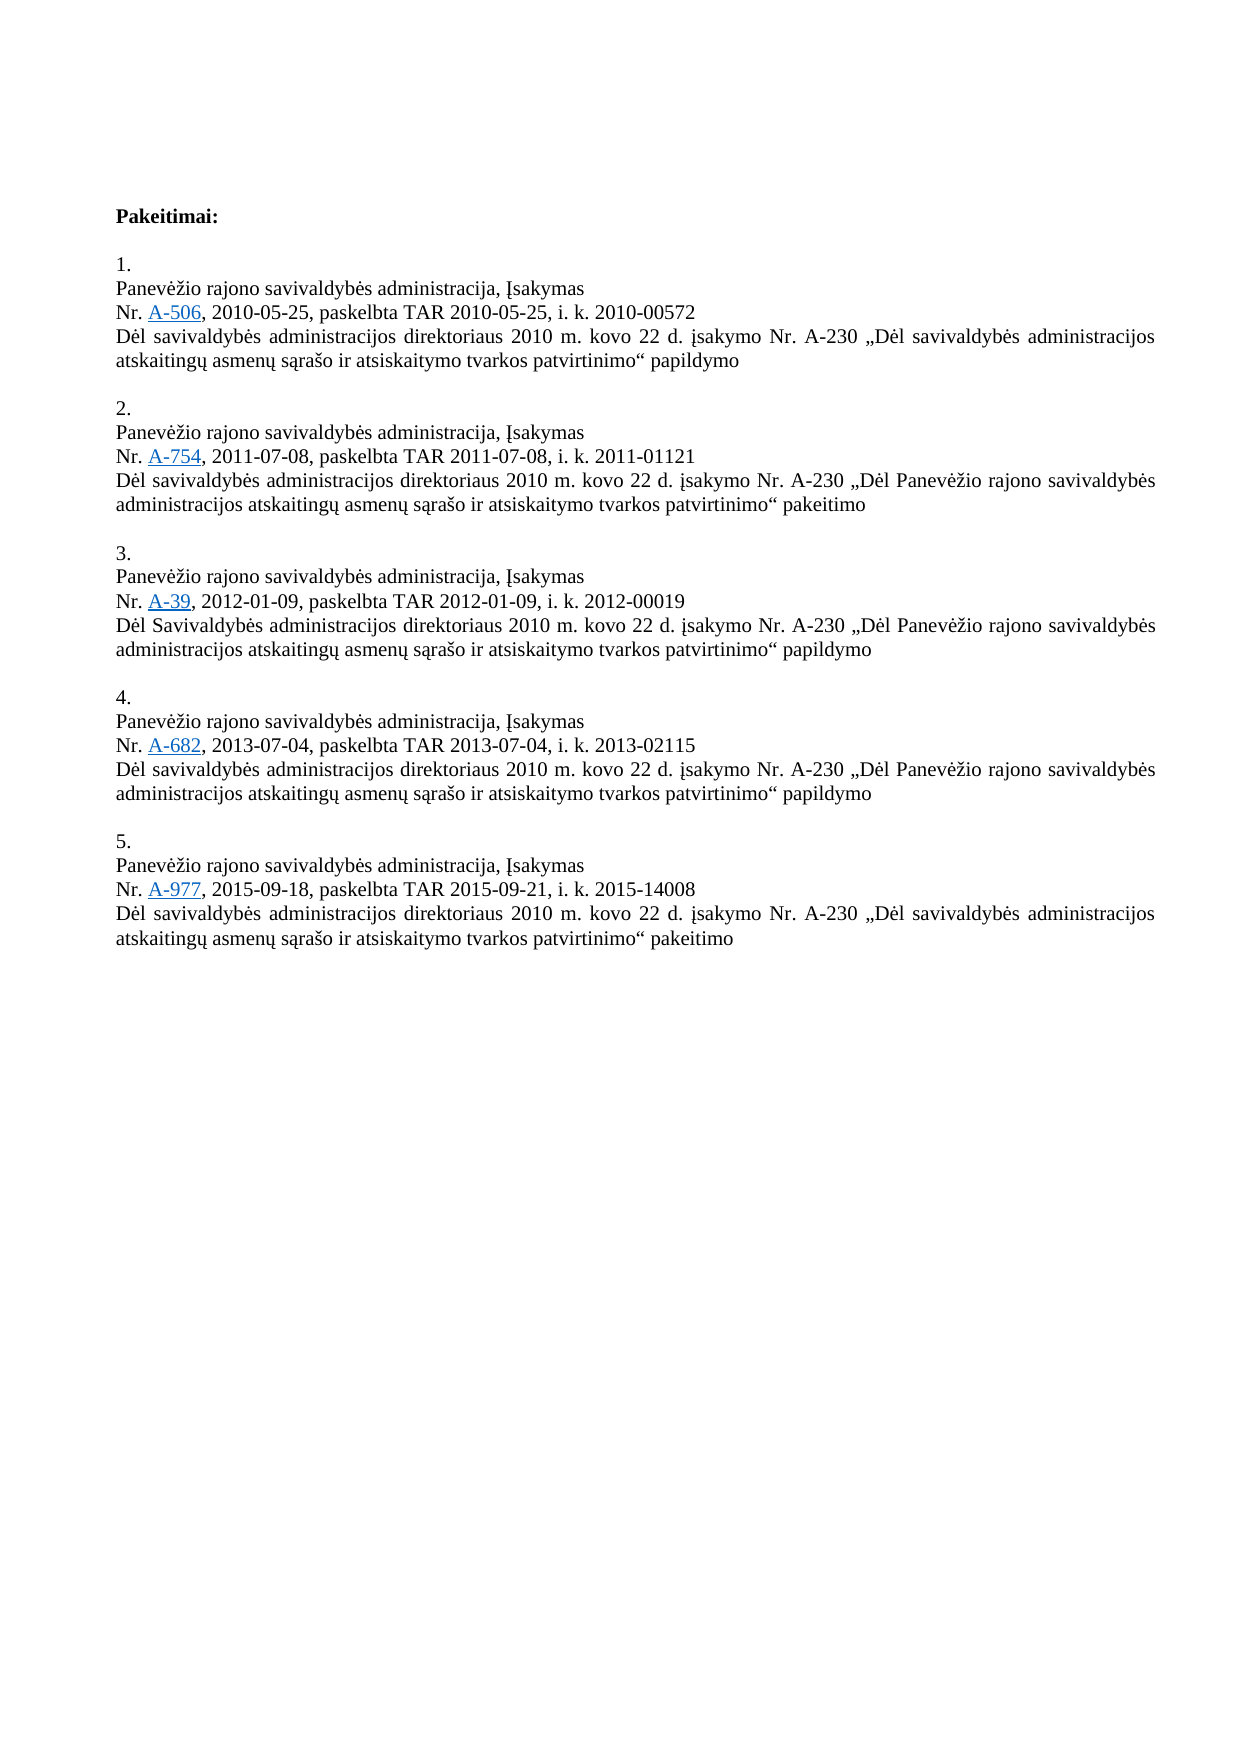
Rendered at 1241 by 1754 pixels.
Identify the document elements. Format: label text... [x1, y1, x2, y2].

text 2. [116, 396, 1157, 420]
text Panevėžio rajono savivaldybės administracija, Įsakymas [116, 564, 1157, 588]
text Dėl Savivaldybės administracijos direktoriaus 2010 m. kovo 22 d. įsakymo Nr. A-230 „Dėl Panevėžio rajono savivaldybės administracijos atskaitingų asmenų sąrašo ir atsiskaitymo tvarkos patvirtinimo“ papildymo [116, 613, 1157, 661]
text Panevėžio rajono savivaldybės administracija, Įsakymas [116, 853, 1157, 877]
text Panevėžio rajono savivaldybės administracija, Įsakymas [116, 276, 1157, 300]
text Dėl savivaldybės administracijos direktoriaus 2010 m. kovo 22 d. įsakymo Nr. A-230 „Dėl savivaldybės administracijos atskaitingų asmenų sąrašo ir atsiskaitymo tvarkos patvirtinimo“ papildymo [116, 324, 1157, 372]
text Nr. A-977, 2015-09-18, paskelbta TAR 2015-09-21, i. k. 2015-14008 [116, 877, 1157, 901]
text Dėl savivaldybės administracijos direktoriaus 2010 m. kovo 22 d. įsakymo Nr. A-230 „Dėl Panevėžio rajono savivaldybės administracijos atskaitingų asmenų sąrašo ir atsiskaitymo tvarkos patvirtinimo“ papildymo [116, 757, 1157, 805]
text Panevėžio rajono savivaldybės administracija, Įsakymas [116, 709, 1157, 733]
text 4. [116, 685, 1157, 709]
text Nr. A-682, 2013-07-04, paskelbta TAR 2013-07-04, i. k. 2013-02115 [116, 733, 1157, 757]
text Panevėžio rajono savivaldybės administracija, Įsakymas [116, 420, 1157, 444]
text Nr. A-506, 2010-05-25, paskelbta TAR 2010-05-25, i. k. 2010-00572 [116, 300, 1157, 324]
text Nr. A-39, 2012-01-09, paskelbta TAR 2012-01-09, i. k. 2012-00019 [116, 588, 1157, 613]
text Dėl savivaldybės administracijos direktoriaus 2010 m. kovo 22 d. įsakymo Nr. A-230 „Dėl savivaldybės administracijos atskaitingų asmenų sąrašo ir atsiskaitymo tvarkos patvirtinimo“ pakeitimo [116, 901, 1157, 949]
text Dėl savivaldybės administracijos direktoriaus 2010 m. kovo 22 d. įsakymo Nr. A-230 „Dėl Panevėžio rajono savivaldybės administracijos atskaitingų asmenų sąrašo ir atsiskaitymo tvarkos patvirtinimo“ pakeitimo [116, 468, 1157, 516]
text Pakeitimai: [116, 203, 1157, 228]
text 1. [116, 252, 1157, 276]
text 5. [116, 829, 1157, 853]
text Nr. A-754, 2011-07-08, paskelbta TAR 2011-07-08, i. k. 2011-01121 [116, 444, 1157, 468]
text 3. [116, 540, 1157, 564]
